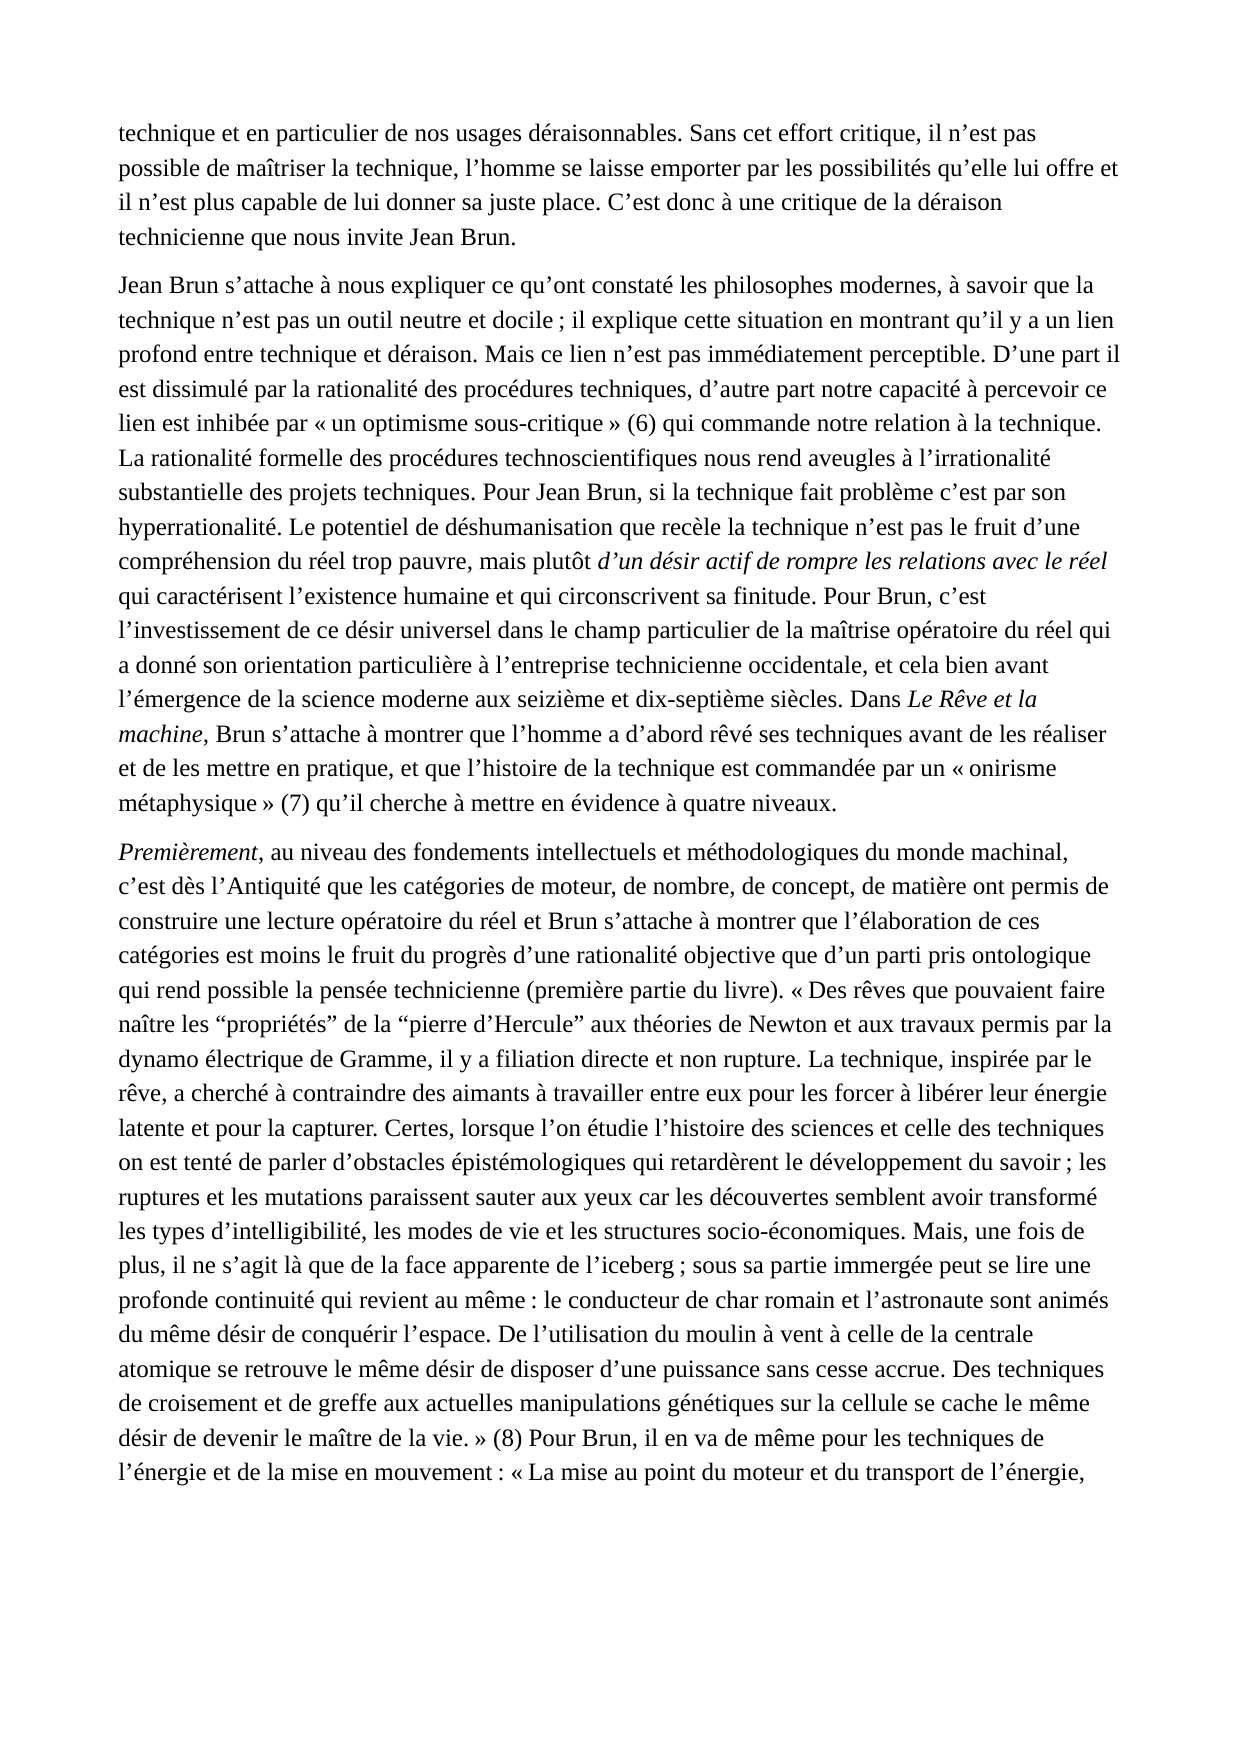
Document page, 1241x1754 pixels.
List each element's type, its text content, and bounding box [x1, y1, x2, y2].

text Jean Brun s’attache à nous expliquer ce qu’ont constaté les philosophes modernes, à savoir que la technique n’est pas un outil neutre et docile ; il explique cette situation en montrant qu’il y a un lien profond entre technique et déraison. Mais ce lien n’est pas immédiatement perceptible. D’une part il est dissimulé par la rationalité des procédures techniques, d’autre part notre capacité à percevoir ce lien est inhibée par « un optimisme sous-critique » (6) qui commande notre relation à la technique. La rationalité formelle des procédures technoscientifiques nous rend aveugles à l’irrationalité substantielle des projets techniques. Pour Jean Brun, si la technique fait problème c’est par son hyperrationalité. Le potentiel de déshumanisation que recèle la technique n’est pas le fruit d’une compréhension du réel trop pauvre, mais plutôt d’un désir actif de rompre les relations avec le réel qui caractérisent l’existence humaine et qui circonscrivent sa finitude. Pour Brun, c’est l’investissement de ce désir universel dans le champ particulier de la maîtrise opératoire du réel qui a donné son orientation particulière à l’entreprise technicienne occidentale, et cela bien avant l’émergence de la science moderne aux seizième et dix-septième siècles. Dans Le Rêve et la machine, Brun s’attache à montrer que l’homme a d’abord rêvé ses techniques avant de les réaliser et de les mettre en pratique, et que l’histoire de la technique est commandée par un « onirisme métaphysique » (7) qu’il cherche à mettre en évidence à quatre niveaux. [118, 271, 1122, 817]
text technique et en particulier de nos usages déraisonnables. Sans cet effort critique, il n’est pas possible de maîtriser la technique, l’homme se laisse emporter par les possibilités qu’elle lui offre et il n’est plus capable de lui donner sa juste place. C’est donc à une critique de la déraison technicienne que nous invite Jean Brun. [118, 118, 1122, 250]
text Premièrement, au niveau des fondements intellectuels et méthodologiques du monde machinal, c’est dès l’Antiquité que les catégories de moteur, de nombre, de concept, de matière ont permis de construire une lecture opératoire du réel et Brun s’attache à montrer que l’élaboration de ces catégories est moins le fruit du progrès d’une rationalité objective que d’un parti pris ontologique qui rend possible la pensée technicienne (première partie du livre). « Des rêves que pouvaient faire naître les “propriétés” de la “pierre d’Hercule” aux théories de Newton et aux travaux permis par la dynamo électrique de Gramme, il y a filiation directe et non rupture. La technique, inspirée par le rêve, a cherché à contraindre des aimants à travailler entre eux pour les forcer à libérer leur énergie latente et pour la capturer. Certes, lorsque l’on étudie l’histoire des sciences et celle des techniques on est tenté de parler d’obstacles épistémologiques qui retardèrent le développement du savoir ; les ruptures et les mutations paraissent sauter aux yeux car les découvertes semblent avoir transformé les types d’intelligibilité, les modes de vie et les structures socio-économiques. Mais, une fois de plus, il ne s’agit là que de la face apparente de l’iceberg ; sous sa partie immergée peut se lire une profonde continuité qui revient au même : le conducteur de char romain et l’astronaute sont animés du même désir de conquérir l’espace. De l’utilisation du moulin à vent à celle de la centrale atomique se retrouve le même désir de disposer d’une puissance sans cesse accrue. Des techniques de croisement et de greffe aux actuelles manipulations génétiques sur la cellule se cache le même désir de devenir le maître de la vie. » (8) Pour Brun, il en va de même pour les techniques de l’énergie et de la mise en mouvement : « La mise au point du moteur et du transport de l’énergie, [118, 837, 1122, 1486]
